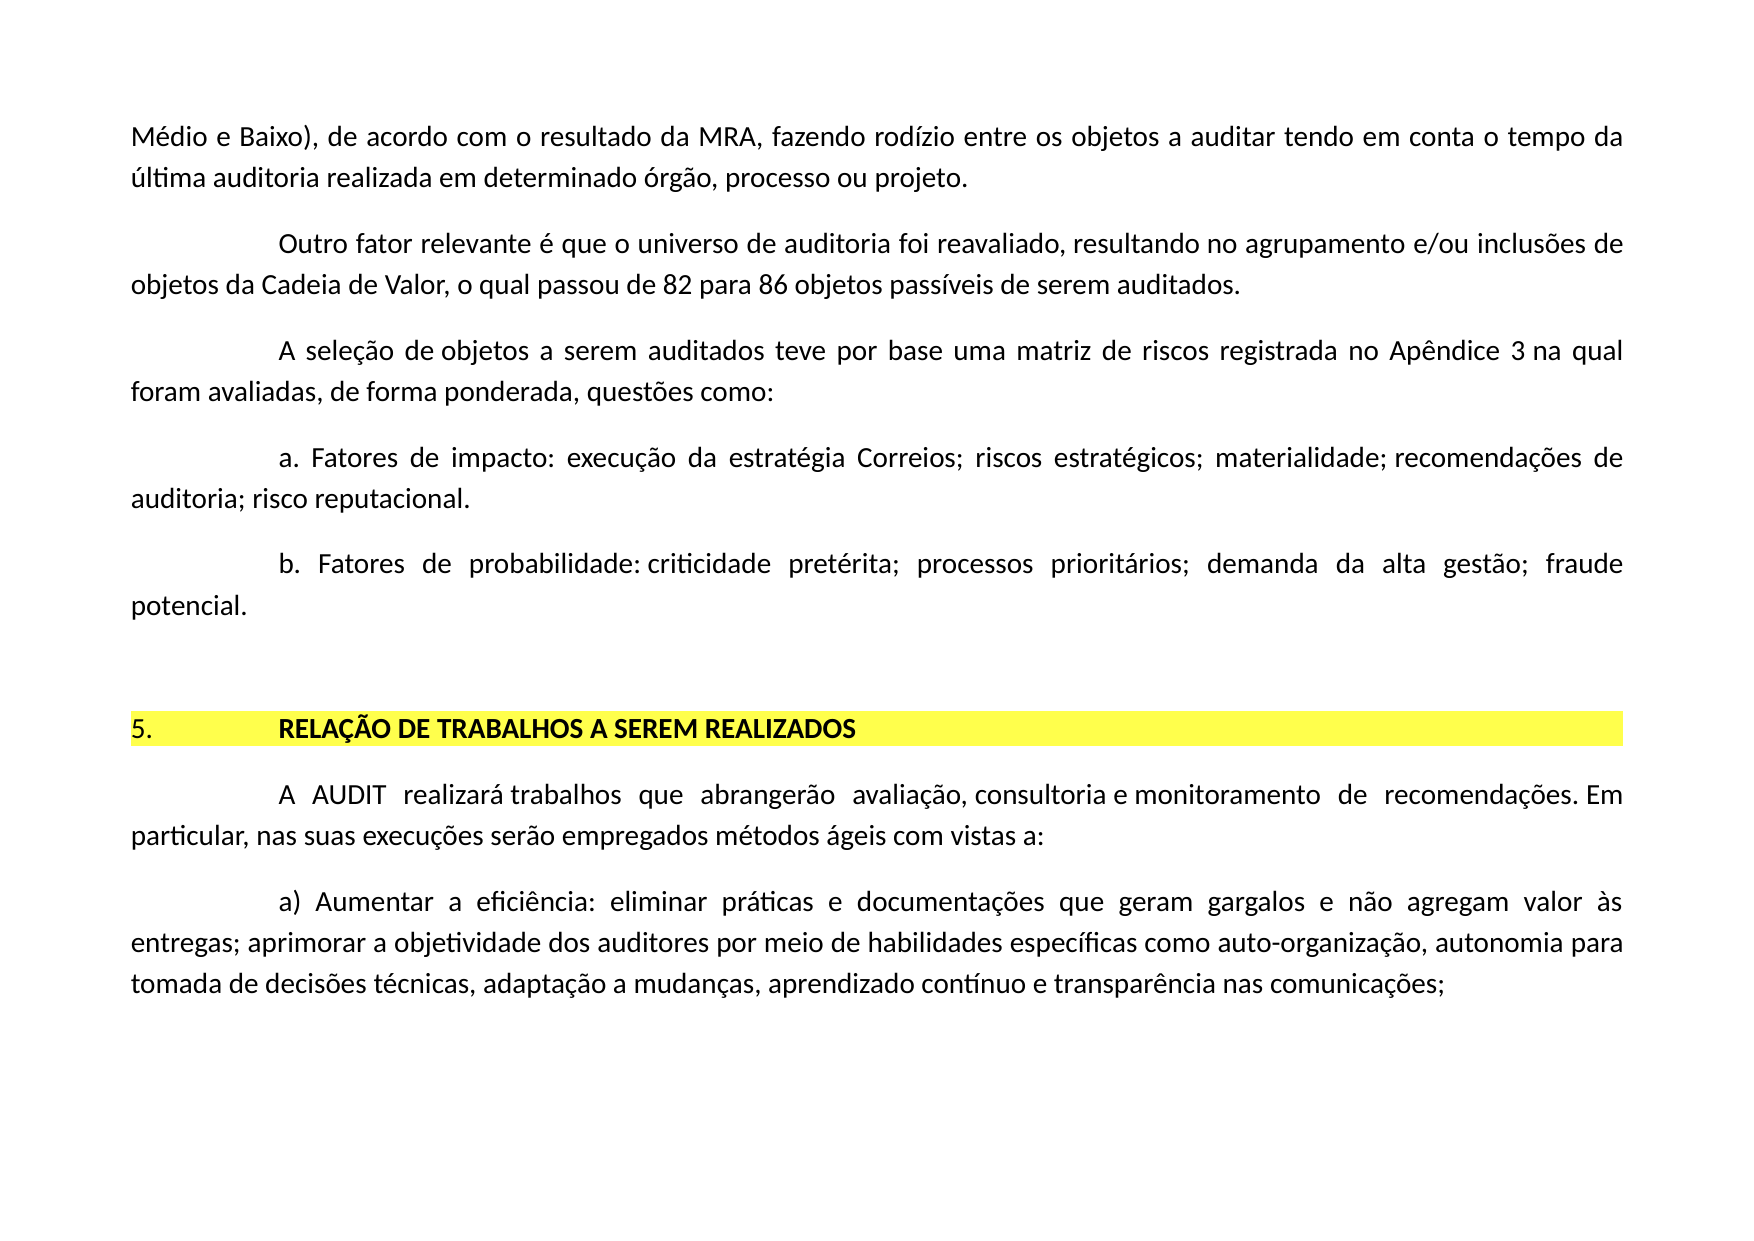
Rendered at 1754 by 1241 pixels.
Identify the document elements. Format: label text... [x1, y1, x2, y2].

text Outro fator relevante é que o universo de auditoria foi reavaliado, resultando no agrupamento e/ou inclusões de objetos da Cadeia de Valor, o qual passou de 82 para 86 objetos passíveis de serem auditados. [131, 225, 1623, 302]
text 5. RELAÇÃO DE TRABALHOS A SEREM REALIZADOS [131, 711, 1623, 746]
text A AUDIT realizará trabalhos que abrangerão avaliação, consultoria e monitoramento de recomendações. Em particular, nas suas execuções serão empregados métodos ágeis com vistas a: [131, 776, 1623, 853]
text A seleção de objetos a serem auditados teve por base uma matriz de riscos registrada no Apêndice 3 na qual foram avaliadas, de forma ponderada, questões como: [131, 332, 1623, 408]
text Médio e Baixo), de acordo com o resultado da MRA, fazendo rodízio entre os objetos a auditar tendo em conta o tempo da última auditoria realizada em determinado órgão, processo ou projeto. [131, 118, 1623, 195]
text a. Fatores de impacto: execução da estratégia Correios; riscos estratégicos; materialidade; recomendações de auditoria; risco reputacional. [131, 439, 1623, 515]
text b. Fatores de probabilidade: criticidade pretérita; processos prioritários; demanda da alta gestão; fraude potencial. [131, 546, 1623, 622]
text a) Aumentar a eficiência: eliminar práticas e documentações que geram gargalos e não agregam valor às entregas; aprimorar a objetividade dos auditores por meio de habilidades específicas como auto-organização, autonomia para tomada de decisões técnicas, adaptação a mudanças, aprendizado contínuo e transparência nas comunicações; [131, 883, 1623, 1001]
